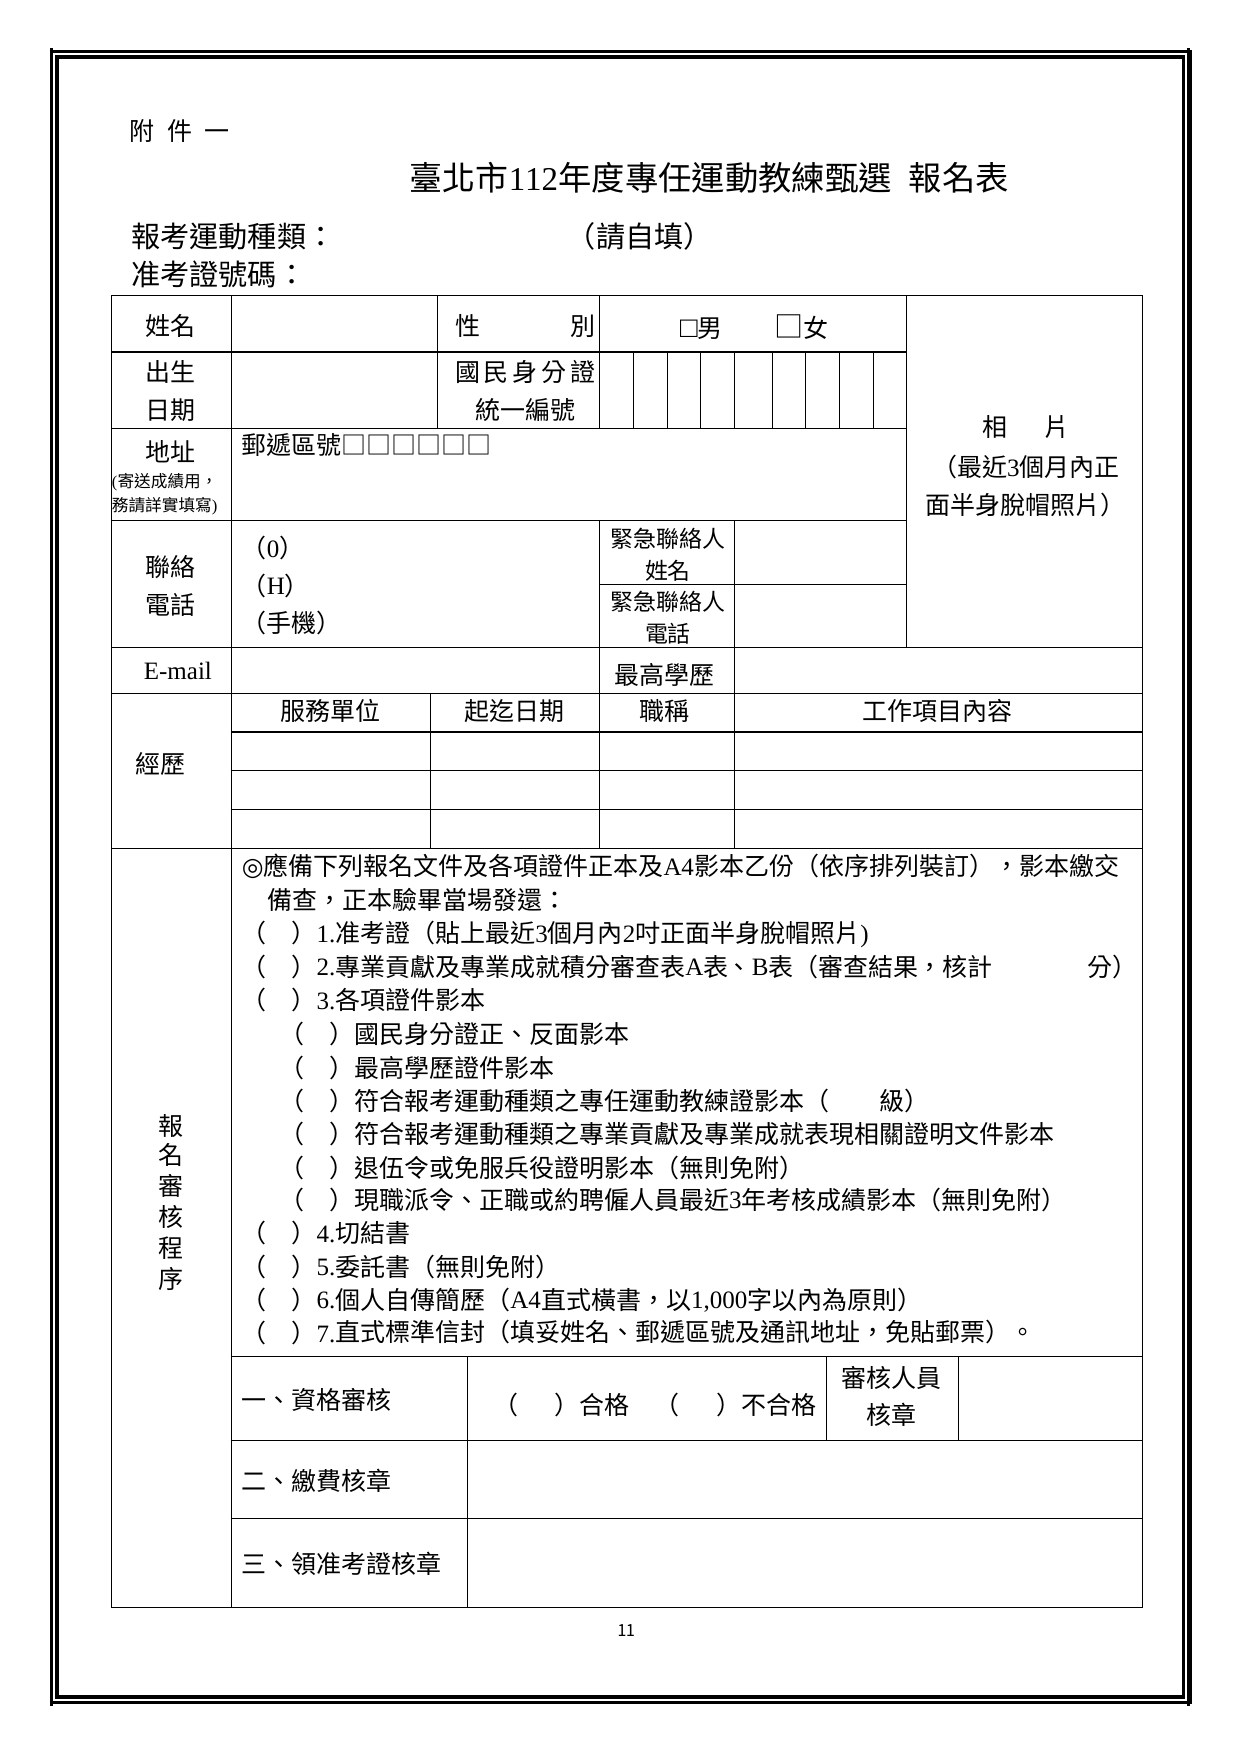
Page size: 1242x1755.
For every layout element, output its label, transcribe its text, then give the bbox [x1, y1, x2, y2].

table_cell E-mail [112, 648, 231, 693]
table_header □男 □女 [600, 296, 906, 351]
table_cell [735, 771, 1142, 808]
table_cell [232, 353, 437, 427]
table_cell 聯絡電話 [112, 521, 231, 647]
table_cell [600, 353, 633, 427]
table_header 性 別 [438, 296, 599, 351]
table_cell 二、繳費核章 [232, 1441, 467, 1518]
table_cell 三、領准考證核章 [232, 1519, 467, 1607]
table_cell [468, 1519, 1142, 1607]
table_cell [232, 648, 599, 693]
table_cell 緊急聯絡人 姓名 [600, 521, 734, 583]
table_cell [431, 810, 599, 848]
table_cell [600, 771, 734, 808]
table_cell [600, 810, 734, 848]
table_cell [668, 353, 700, 427]
table_cell 經歷 [112, 694, 231, 848]
table_cell [840, 353, 873, 427]
table_cell [468, 1441, 1142, 1518]
table_header 姓名 [112, 296, 231, 351]
table_cell [431, 771, 599, 808]
table_cell [232, 810, 430, 848]
table_cell 起迄日期 [431, 694, 599, 731]
table_cell [874, 353, 906, 427]
table_cell [232, 771, 430, 808]
table_cell 郵遞區號□□□□□□ [232, 429, 906, 520]
text 准考證號碼： [131, 255, 725, 293]
table_cell [959, 1357, 1142, 1440]
table_cell （0） （H） （手機） [232, 521, 599, 647]
table_cell [431, 733, 599, 770]
table_cell [735, 521, 906, 583]
table_cell [806, 353, 839, 427]
table_cell 出生 日期 [112, 353, 231, 427]
table_header 相 片 （最近3個月內正面半身脫帽照片） [907, 296, 1142, 647]
table_cell [600, 733, 734, 770]
table_cell 報名審核程序 [112, 849, 231, 1607]
table_cell [232, 733, 430, 770]
table_cell [701, 353, 734, 427]
table_cell [735, 648, 1142, 693]
text 臺北市112年度專任運動教練甄選 報名表 [264, 152, 1154, 200]
text 附 件 一 [100, 110, 1154, 145]
table_cell 一、資格審核 [232, 1357, 467, 1440]
table_cell 工作項目內容 [735, 694, 1142, 731]
table_cell 服務單位 [232, 694, 430, 731]
table_header [232, 296, 437, 351]
table_cell （ ）合格 （ ）不合格 [468, 1357, 826, 1440]
table_cell [735, 353, 772, 427]
table_cell [735, 810, 1142, 848]
table_cell 審核人員核章 [827, 1357, 958, 1440]
table_cell [634, 353, 667, 427]
text 報考運動種類： （請自填） [131, 217, 1074, 255]
table_cell [735, 733, 1142, 770]
table_cell [773, 353, 805, 427]
table_cell 最高學歷 [600, 648, 734, 693]
table_cell 緊急聯絡人 電話 [600, 585, 734, 647]
table_cell [735, 585, 906, 647]
table_cell 職稱 [600, 694, 734, 731]
table_cell ◎應備下列報名文件及各項證件正本及A4影本乙份（依序排列裝訂），影本繳交備查，正本驗畢當場發還： （ ）1.准考證（貼上最近3個月內2吋正面半身脫帽照片) （ ）2.專業貢獻及專業成就積分審查表A表、B表（審查結果，核計 分） （ ）3.各項證件影本 （ ）國民身分證正、反面影本 （ ）最高學歷證件影本 （ ）符合報考運動種類之專任運動教練證影本（ 級） （ ）符合報考運動種類之專業貢獻及專業成就表現相關證明文件影本 （ ）退伍令或免服兵役證明影本（無則免附） （ ）現職派令、正職或約聘僱人員最近3年考核成績影本（無則免附） （ ）4.切結書 （ ）5.委託書（無則免附） （ ）6.個人自傳簡歷（A4直式橫書，以1,000字以內為原則） （ ）7.直式標準信封（填妥姓名、郵遞區號及通訊地址，免貼郵票）。 [232, 849, 1142, 1356]
table_cell 地址 (寄送成績用，務請詳實填寫) [112, 429, 231, 520]
table_cell 國民身分證 統一編號 [438, 353, 599, 427]
